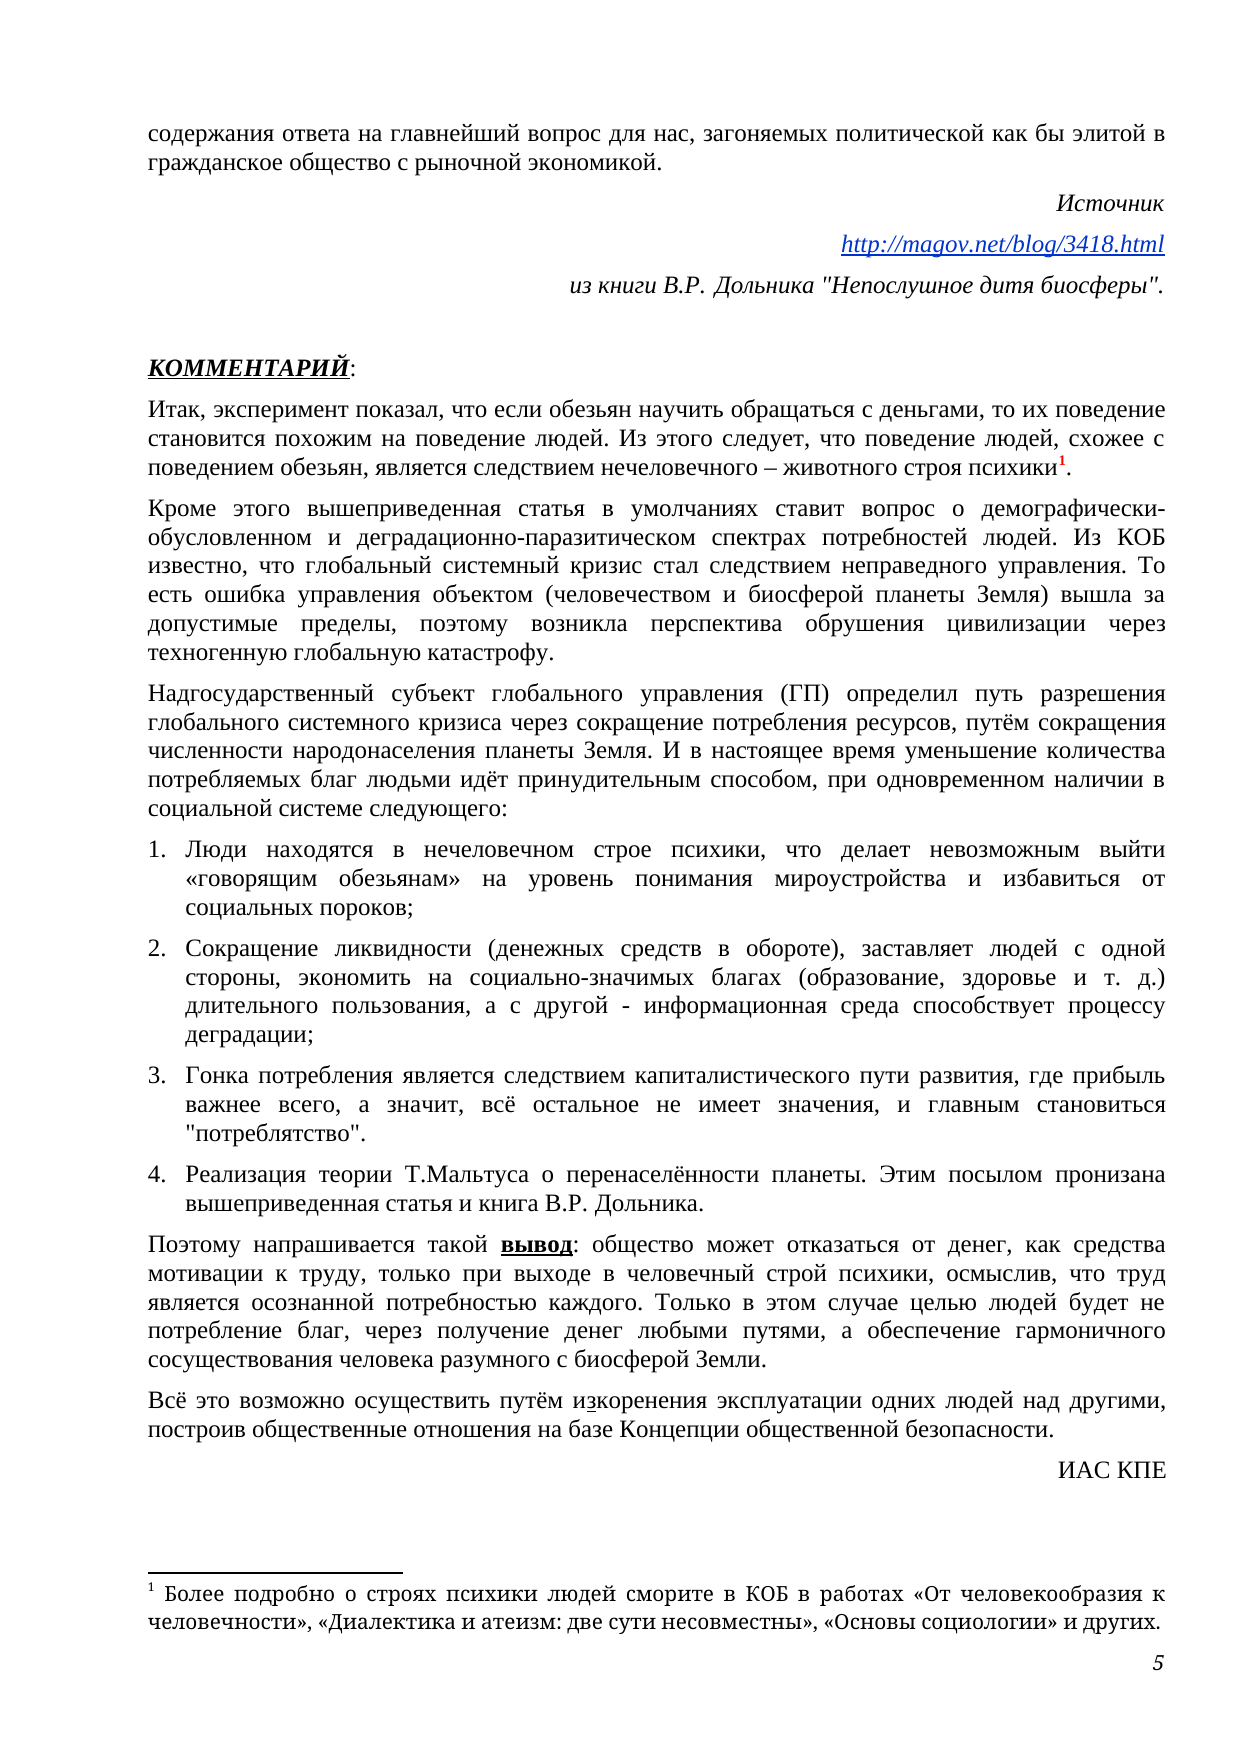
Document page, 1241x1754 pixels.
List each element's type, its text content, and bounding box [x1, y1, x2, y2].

text Кроме этого вышеприведенная статья в умолчаниях ставит вопрос о демографически-обусловленном и деградационно-паразитическом спектрах потребностей людей. Из КОБ известно, что глобальный системный кризис стал следствием неправедного управления. То есть ошибка управления объектом (человечеством и биосферой планеты Земля) вышла за допустимые пределы, поэтому возникла перспектива обрушения цивилизации через техногенную глобальную катастрофу. [148, 493, 1167, 666]
text из книги В.Р. Дольника "Непослушное дитя биосферы". [148, 271, 1167, 299]
text Источник [148, 188, 1167, 217]
list Сокращение ликвидности (денежных средств в обороте), заставляет людей с одной стороны, экономить на социально-значимых благах (образование, здоровье и т. д.) длительного пользования, а с другой - информационная среда способствует процессу деградации; [148, 933, 1167, 1048]
text Более подробно о строях психики людей сморите в КОБ в работах «От человекообразия к человечности», «Диалектика и атеизм: две сути несовместны», «Основы социологии» и других. [148, 1579, 1167, 1636]
text ИАС КПЕ [148, 1456, 1167, 1484]
text Надгосударственный субъект глобального управления (ГП) определил путь разрешения глобального системного кризиса через сокращение потребления ресурсов, путём сокращения численности народонаселения планеты Земля. И в настоящее время уменьшение количества потребляемых благ людьми идёт принудительным способом, при одновременном наличии в социальной системе следующего: [148, 678, 1167, 822]
text http://magov.net/blog/3418.html [148, 229, 1167, 258]
text Поэтому напрашивается такой вывод: общество может отказаться от денег, как средства мотивации к труду, только при выходе в человечный строй психики, осмыслив, что труд является осознанной потребностью каждого. Только в этом случае целью людей будет не потребление благ, через получение денег любыми путями, а обеспечение гармоничного сосуществования человека разумного с биосферой Земли. [148, 1229, 1167, 1373]
list Люди находятся в нечеловечном строе психики, что делает невозможным выйти «говорящим обезьянам» на уровень понимания мироустройства и избавиться от социальных пороков; [148, 834, 1167, 921]
list Гонка потребления является следствием капиталистического пути развития, где прибыль важнее всего, а значит, всё остальное не имеет значения, и главным становиться "потреблятство". [148, 1061, 1167, 1147]
text Итак, эксперимент показал, что если обезьян научить обращаться с деньгами, то их поведение становится похожим на поведение людей. Из этого следует, что поведение людей, схожее с поведением обезьян, является следствием нечеловечного – животного строя психики. [148, 394, 1167, 481]
text содержания ответа на главнейший вопрос для нас, загоняемых политической как бы элитой в гражданское общество с рыночной экономикой. [148, 118, 1167, 176]
text КОММЕНТАРИЙ: [148, 353, 1167, 382]
list Реализация теории Т.Мальтуса о перенаселённости планеты. Этим посылом пронизана вышеприведенная статья и книга В.Р. Дольника. [148, 1159, 1167, 1217]
text Всё это возможно осуществить путём изкоренения эксплуатации одних людей над другими, построив общественные отношения на базе Концепции общественной безопасности. [148, 1386, 1167, 1443]
